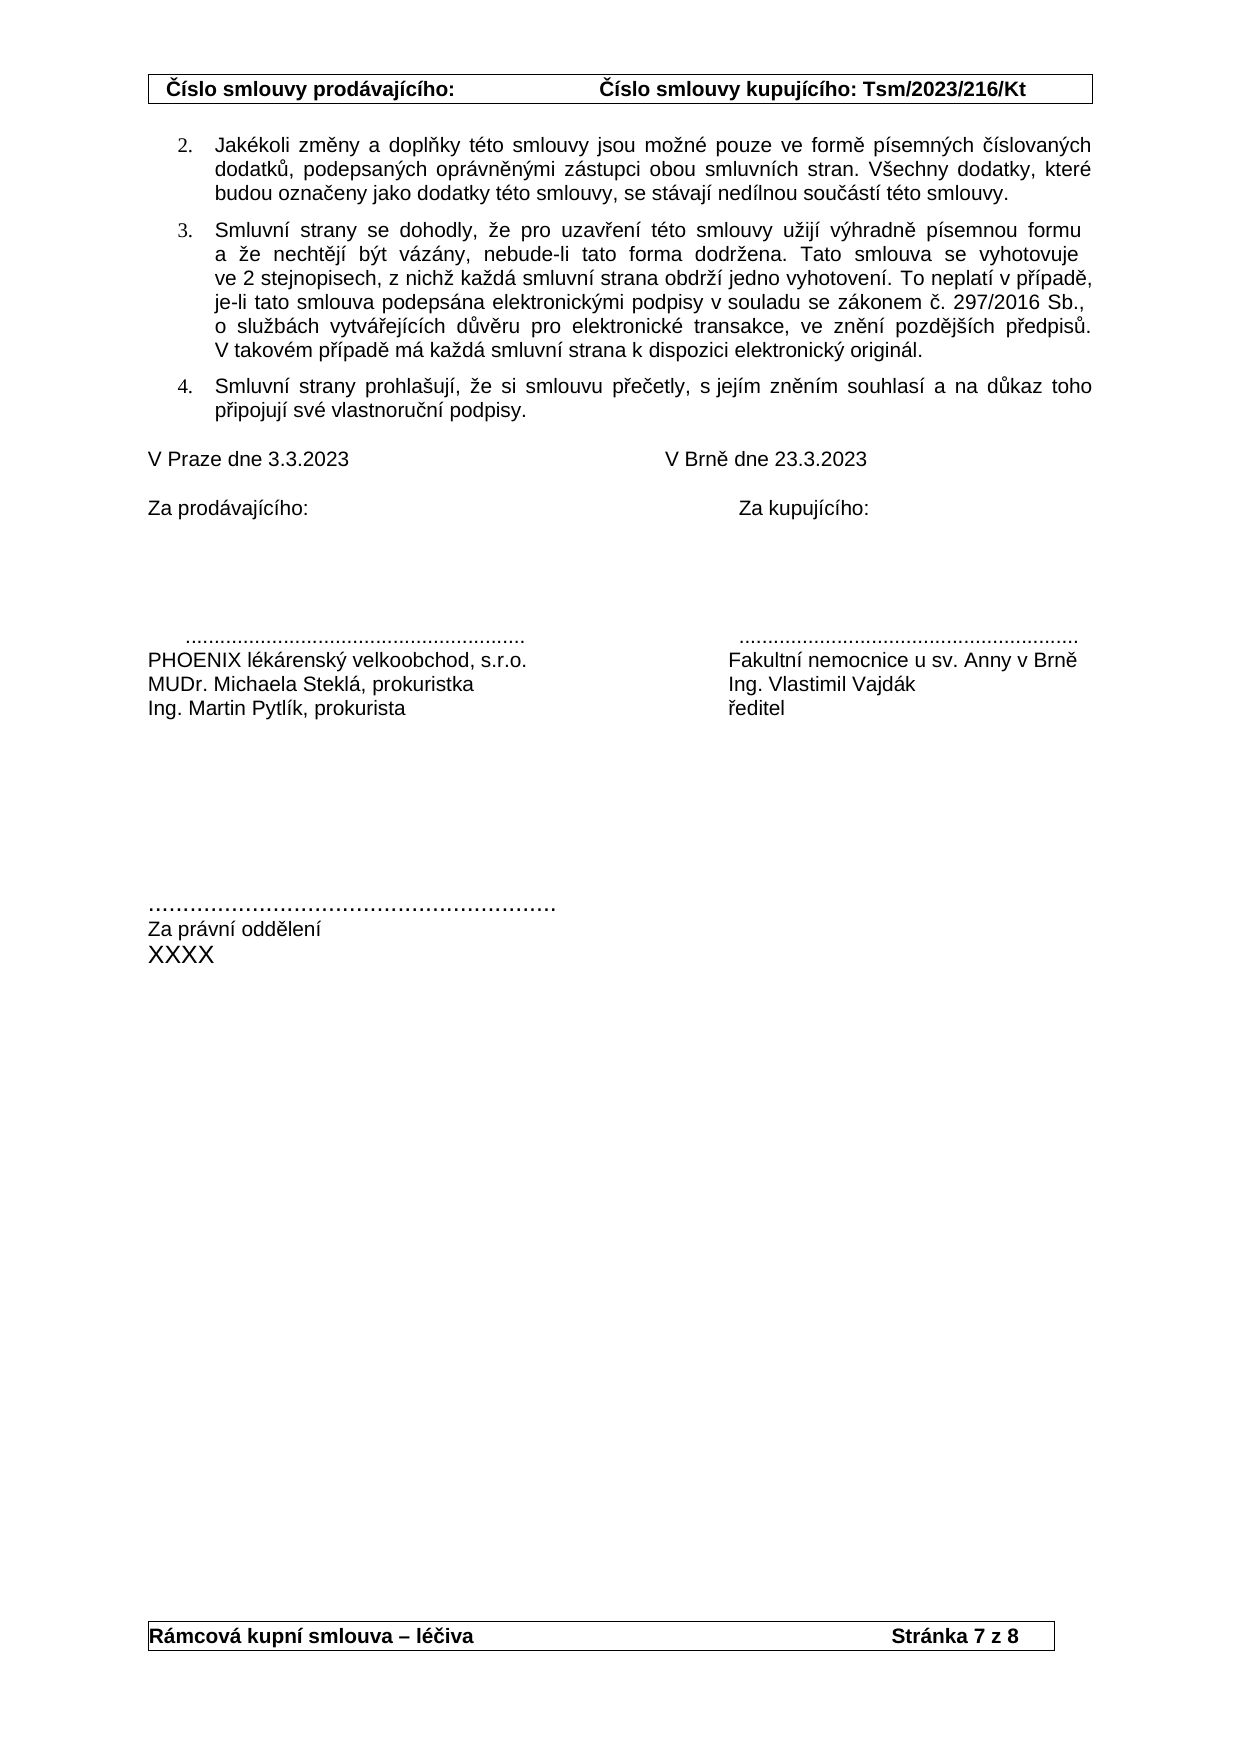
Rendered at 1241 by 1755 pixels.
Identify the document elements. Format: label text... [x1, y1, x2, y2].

text MUDr. Michaela Steklá, prokuristka Ing. Vlastimil Vajdák [148, 672, 1093, 696]
text XXXX [148, 940, 1093, 969]
text V Praze dne 3.3.2023 V Brně dne 23.3.2023 [148, 447, 1093, 471]
text Za prodávajícího: Za kupujícího: [148, 496, 1093, 520]
list Jakékoli změny a doplňky této smlouvy jsou možné pouze ve formě písemných číslovaných dodatků, podepsaných oprávněnými zástupci obou smluvních stran. Všechny dodatky, které budou označeny jako dodatky této smlouvy, se stávají nedílnou součástí této smlouvy. [177, 133, 1093, 205]
text Za právní oddělení [148, 916, 1093, 940]
list Smluvní strany prohlašují, že si smlouvu přečetly, s jejím zněním souhlasí a na důkaz toho připojují své vlastnoruční podpisy. [177, 374, 1093, 422]
list Smluvní strany se dohodly, že pro uzavření této smlouvy užijí výhradně písemnou formu a že nechtějí být vázány, nebude-li tato forma dodržena. Tato smlouva se vyhotovuje ve 2 stejnopisech, z nichž každá smluvní strana obdrží jedno vyhotovení. To neplatí v případě, je-li tato smlouva podepsána elektronickými podpisy v souladu se zákonem č. 297/2016 Sb., o službách vytvářejících důvěru pro elektronické transakce, ve znění pozdějších předpisů. V takovém případě má každá smluvní strana k dispozici elektronický originál. [177, 217, 1093, 361]
text Ing. Martin Pytlík, prokurista ředitel [148, 696, 1093, 720]
text ........................................................... [148, 888, 1093, 916]
text ........................................................... ........................................................... [148, 624, 1093, 648]
text PHOENIX lékárenský velkoobchod, s.r.o. Fakultní nemocnice u sv. Anny v Brně [148, 648, 1093, 672]
